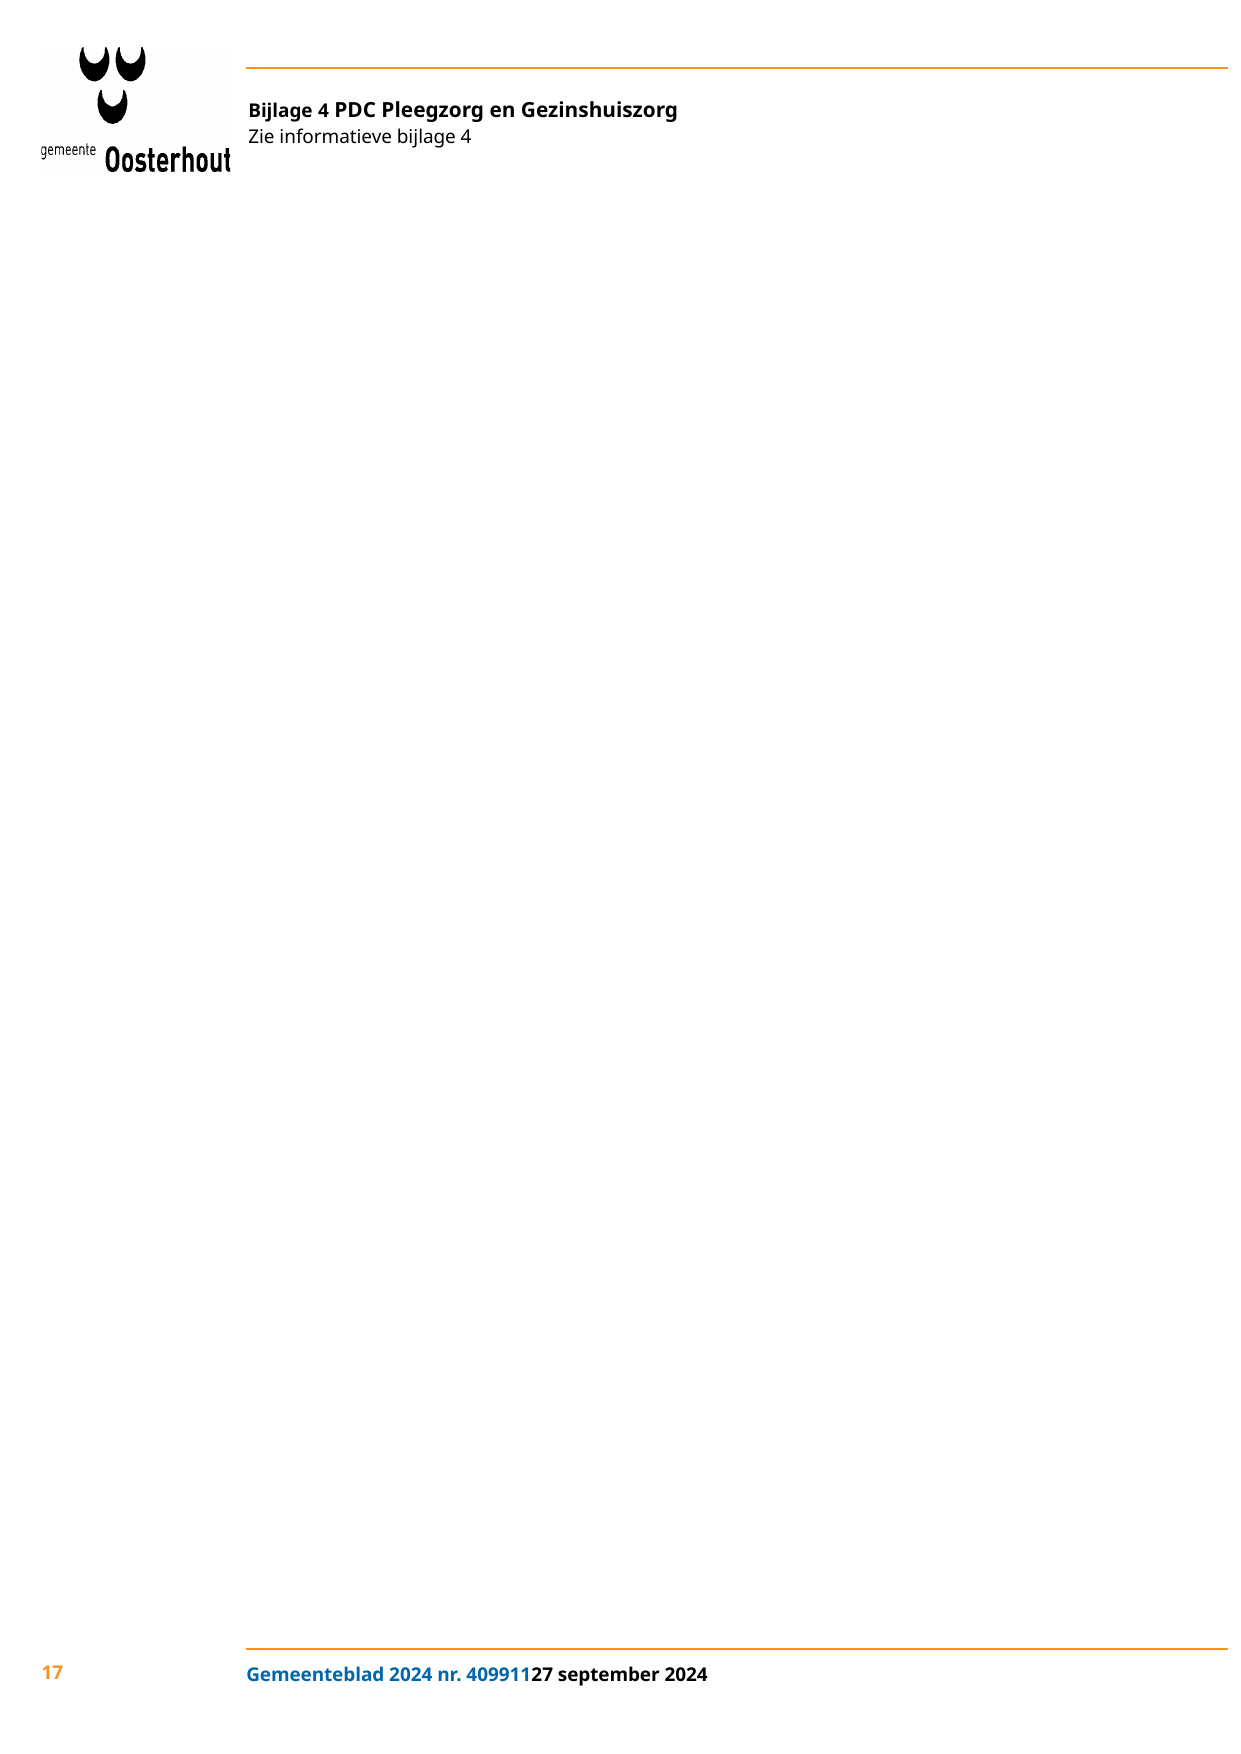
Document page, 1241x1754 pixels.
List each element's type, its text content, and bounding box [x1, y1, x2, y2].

text Zie informatieve bijlage 4 [248, 123, 1152, 149]
picture [41, 47, 231, 172]
text Bijlage 4 PDC Pleegzorg en Gezinshuiszorg [248, 95, 1152, 123]
